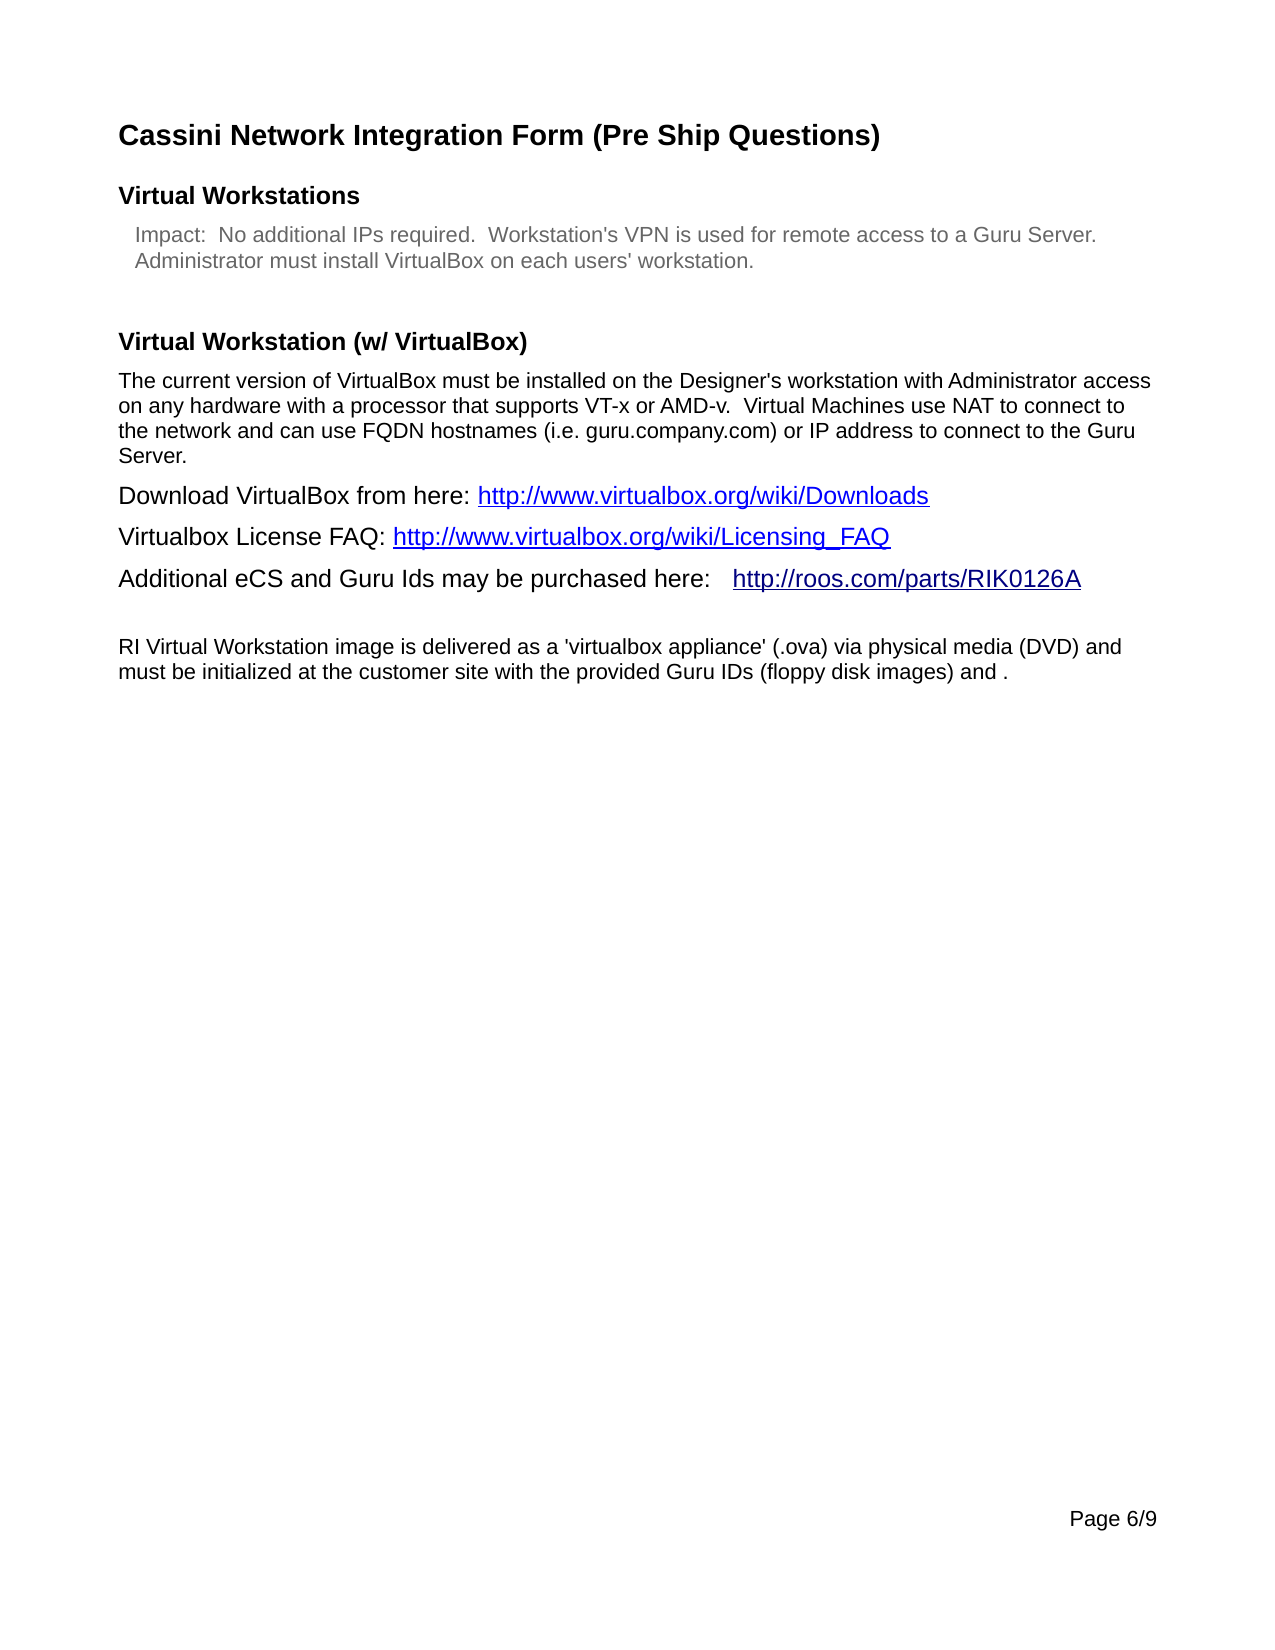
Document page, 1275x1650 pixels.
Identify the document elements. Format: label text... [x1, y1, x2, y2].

text Additional eCS and Guru Ids may be purchased here: http://roos.com/parts/RIK0126A [118, 564, 1157, 621]
text RI Virtual Workstation image is delivered as a 'virtualbox appliance' (.ova) via physical media (DVD) and must be initialized at the customer site with the provided Guru IDs (floppy disk images) and . [118, 634, 1157, 684]
text Virtualbox License FAQ: http://www.virtualbox.org/wiki/Licensing_FAQ [118, 522, 1157, 551]
text Virtual Workstation (w/ VirtualBox) [118, 327, 1157, 355]
text Impact: No additional IPs required. Workstation's VPN is used for remote access to a Guru Server. Administrator must install VirtualBox on each users' workstation. [134, 222, 1128, 273]
text The current version of VirtualBox must be installed on the Designer's workstation with Administrator access on any hardware with a processor that supports VT-x or AMD-v. Virtual Machines use NAT to connect to the network and can use FQDN hostnames (i.e. guru.company.com) or IP address to connect to the Guru Server. [118, 368, 1157, 469]
text Virtual Workstations [118, 181, 1157, 210]
text Download VirtualBox from here: http://www.virtualbox.org/wiki/Downloads [118, 481, 1157, 510]
